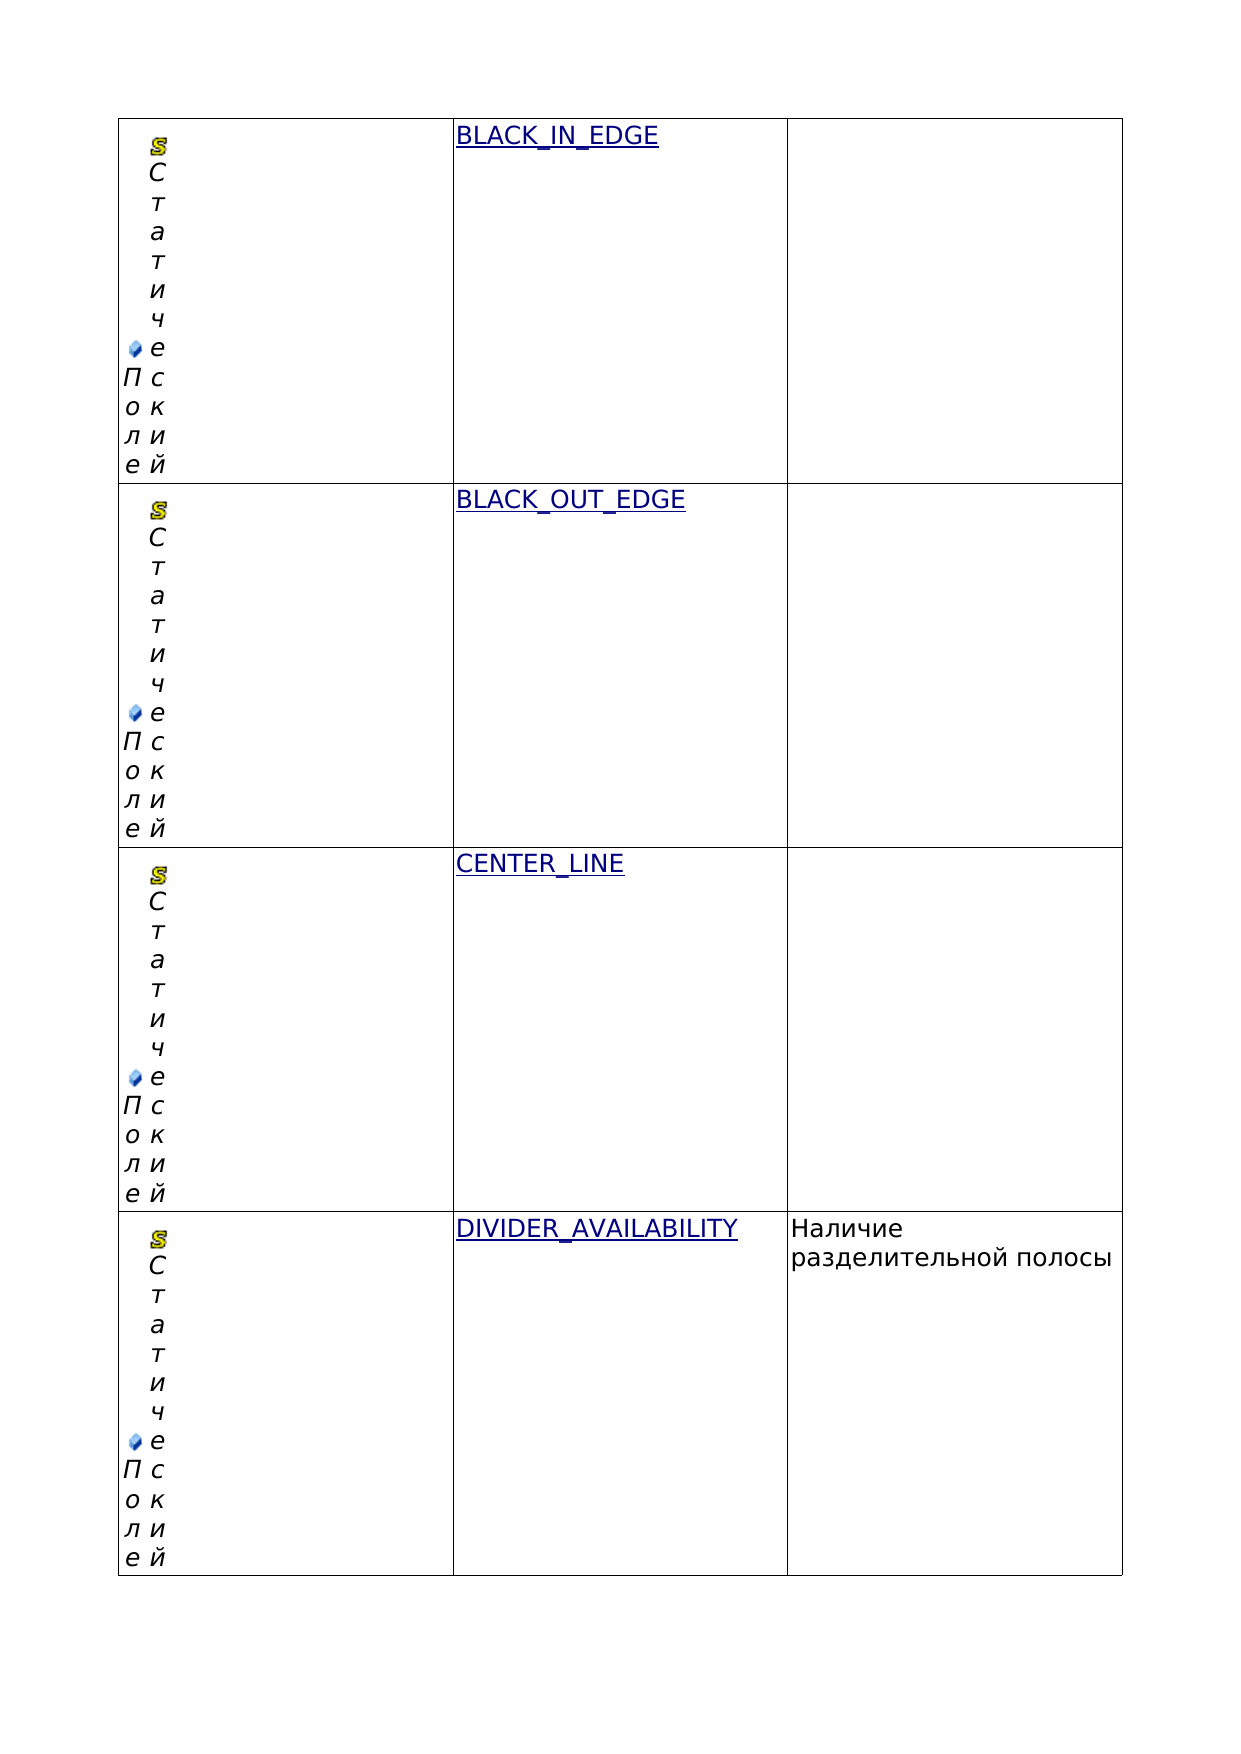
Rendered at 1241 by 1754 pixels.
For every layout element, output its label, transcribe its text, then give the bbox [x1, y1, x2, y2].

picture [146, 497, 172, 523]
table_cell [119, 1212, 453, 1575]
table_cell BLACK_OUT_EDGE [454, 484, 787, 847]
table_cell [119, 484, 453, 847]
table_cell [119, 119, 453, 482]
picture [121, 1066, 146, 1092]
table_cell [788, 848, 1122, 1211]
picture [121, 337, 146, 363]
table_cell CENTER_LINE [454, 848, 787, 1211]
picture [121, 702, 146, 727]
table_cell [119, 848, 453, 1211]
table_cell Наличие разделительной полосы [788, 1212, 1122, 1575]
table_cell DIVIDER_AVAILABILITY [454, 1212, 787, 1575]
picture [121, 1430, 146, 1456]
picture [146, 862, 172, 888]
table_cell [788, 484, 1122, 847]
picture [146, 1226, 172, 1252]
picture [146, 133, 172, 159]
table_cell BLACK_IN_EDGE [454, 119, 787, 482]
table_cell [788, 119, 1122, 482]
